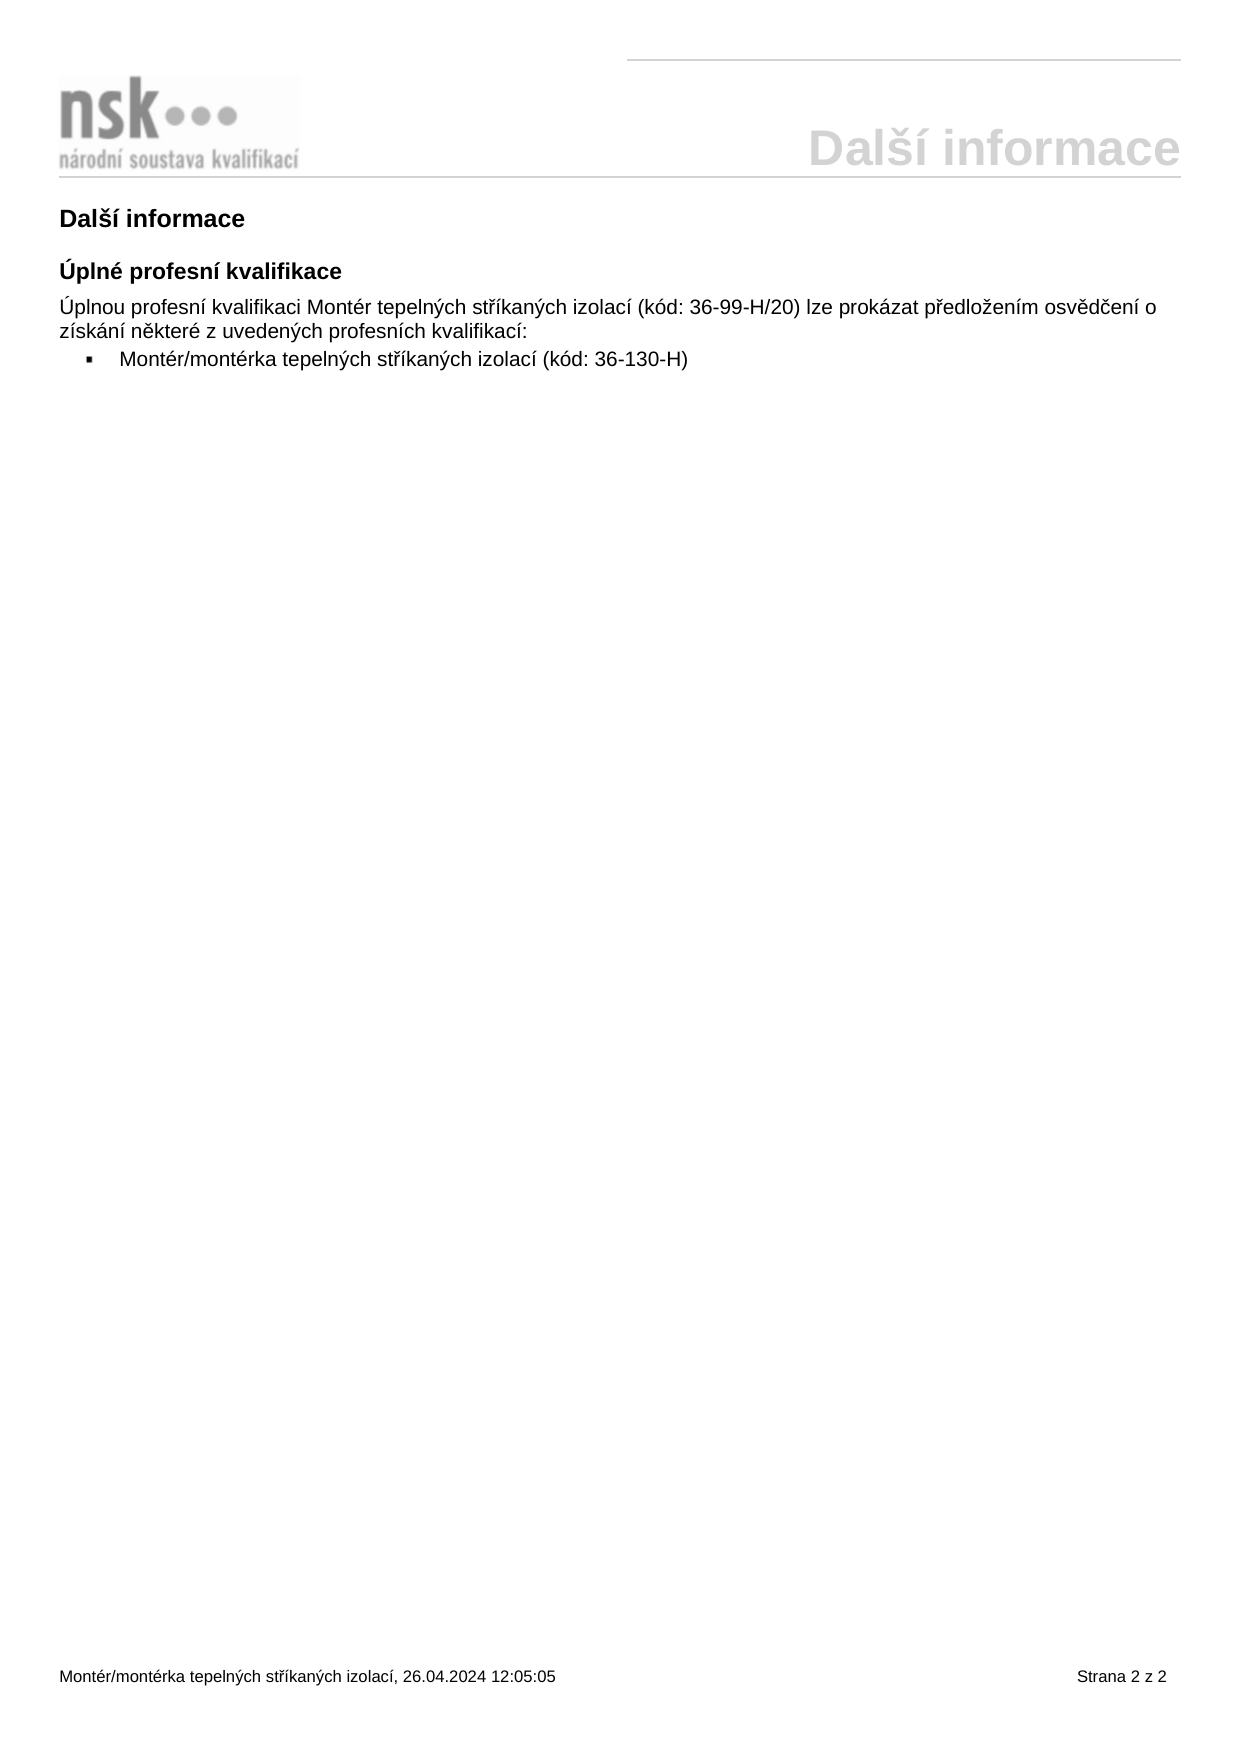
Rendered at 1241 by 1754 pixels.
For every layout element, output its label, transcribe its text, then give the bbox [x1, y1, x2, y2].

table_cell [59, 236, 119, 248]
table_cell [861, 373, 1167, 406]
table_cell [861, 706, 1167, 1006]
table_cell [59, 1006, 119, 1306]
table_cell [59, 1483, 119, 1658]
table_cell [482, 194, 619, 200]
table_cell [119, 706, 482, 1006]
table_cell [1167, 406, 1181, 706]
table_cell [619, 236, 627, 248]
table_cell [119, 1306, 482, 1483]
table_cell [861, 1483, 1167, 1658]
table_cell [620, 59, 627, 170]
table_cell [861, 236, 1167, 248]
table_cell Montér/montérka tepelných stříkaných izolací, 26.04.2024 12:05:05 [59, 1658, 861, 1694]
table_cell [59, 343, 119, 347]
table_cell [59, 171, 119, 176]
table_cell [1167, 343, 1181, 347]
table_cell [619, 1306, 627, 1483]
table_cell [1167, 194, 1181, 200]
table_cell [1167, 706, 1181, 1006]
table_cell [59, 178, 1181, 194]
table_cell [619, 170, 627, 176]
table_cell [482, 1306, 619, 1483]
table_cell [861, 406, 1167, 706]
table_cell [627, 1306, 861, 1483]
table_cell Montér/montérka tepelných stříkaných izolací (kód: 36-130-H) [119, 347, 1181, 373]
table_cell [619, 706, 627, 1006]
table_cell [1167, 1483, 1181, 1658]
table_cell [482, 343, 619, 347]
table_cell [1167, 1006, 1181, 1306]
table_cell [119, 1006, 482, 1306]
table_cell [482, 236, 619, 248]
table_cell [619, 1006, 627, 1306]
table_cell [861, 1306, 1167, 1483]
table_cell [119, 406, 482, 706]
table_cell [1167, 236, 1181, 248]
table_cell [861, 1006, 1167, 1306]
table_cell [59, 406, 119, 706]
table_cell [861, 343, 1167, 347]
table_cell [119, 373, 482, 406]
table_cell [482, 406, 619, 706]
table_cell [627, 343, 861, 347]
table_cell Další informace [59, 200, 1181, 236]
picture [58, 59, 620, 171]
table_cell [59, 194, 119, 200]
table_cell [1167, 1306, 1181, 1483]
table_cell [59, 373, 119, 406]
table_cell [482, 373, 619, 406]
table_cell [627, 1006, 861, 1306]
table_cell [1167, 1658, 1181, 1694]
table_cell Další informace [627, 61, 1181, 176]
table_cell [119, 343, 482, 347]
picture [59, 347, 119, 372]
table_cell [482, 706, 619, 1006]
table_cell [619, 194, 627, 200]
table_cell [861, 194, 1167, 200]
table_cell [482, 1483, 619, 1658]
table_cell [1167, 373, 1181, 406]
table_cell [619, 1483, 627, 1658]
table_cell [627, 236, 861, 248]
table_cell [119, 194, 482, 200]
table_cell [627, 706, 861, 1006]
table_cell [119, 236, 482, 248]
table_cell [619, 406, 627, 706]
table_cell [627, 406, 861, 706]
table_cell [119, 171, 482, 176]
table_cell Úplné profesní kvalifikace [59, 248, 1181, 295]
table_cell [119, 1483, 482, 1658]
table_cell [627, 1483, 861, 1658]
table_cell [619, 373, 627, 406]
table_cell [59, 1306, 119, 1483]
table_cell [627, 194, 861, 200]
table_cell [482, 1006, 619, 1306]
table_cell [627, 373, 861, 406]
table_cell [482, 171, 619, 176]
table_cell Úplnou profesní kvalifikaci Montér tepelných stříkaných izolací (kód: 36-99-H/20) lze prokázat předložením osvědčení o získání některé z uvedených profesních kvalifikací: [59, 295, 1181, 343]
table_cell [59, 706, 119, 1006]
table_cell Strana 2 z 2 [861, 1658, 1167, 1694]
